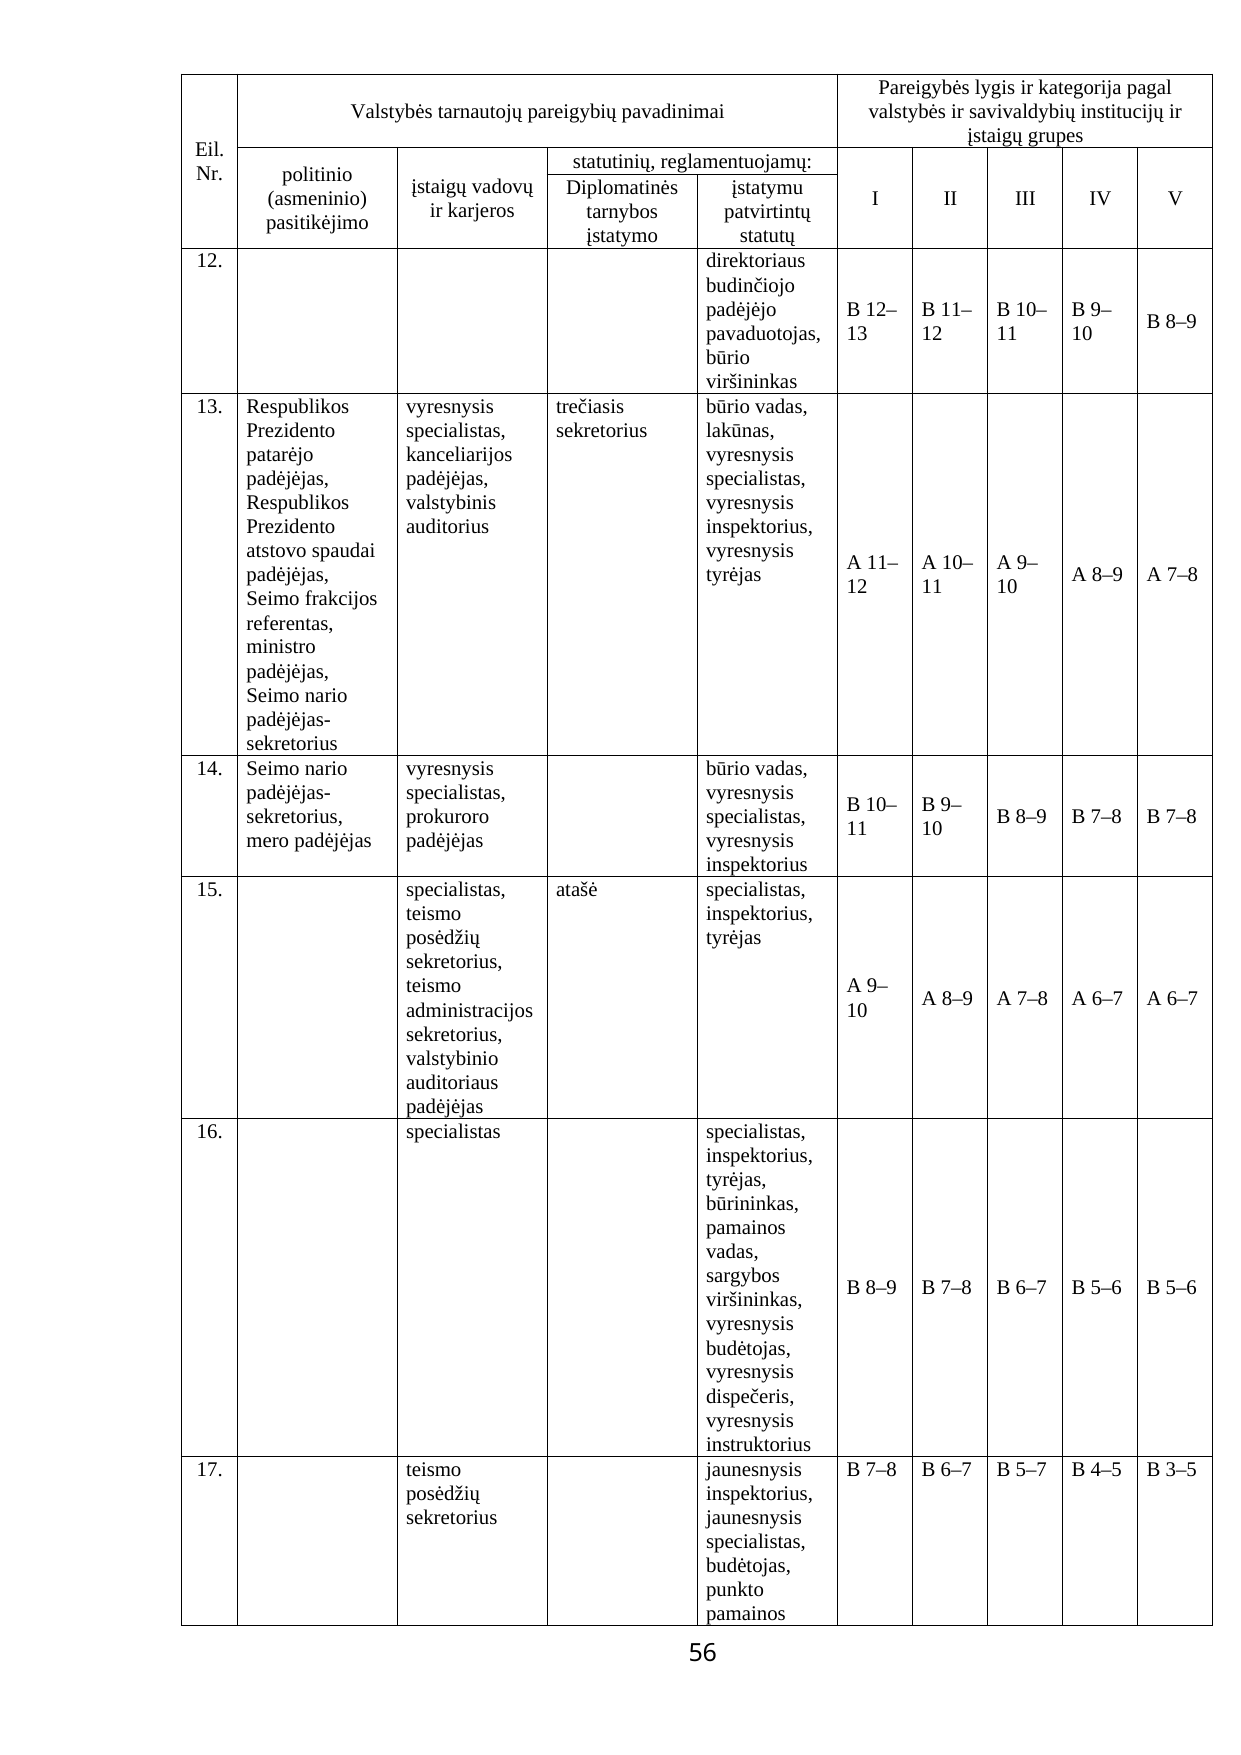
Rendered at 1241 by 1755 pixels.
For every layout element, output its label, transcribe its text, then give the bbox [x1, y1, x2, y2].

table_cell specialistas [398, 1119, 547, 1456]
table_cell B 8–9 [838, 1119, 912, 1456]
table_cell statutinių, reglamentuojamų: [548, 148, 837, 174]
table_header Eil. Nr. [182, 75, 237, 247]
table_cell Respublikos Prezidento patarėjo padėjėjas, Respublikos Prezidento atstovo spaudai padėjėjas, Seimo frakcijos referentas, ministro padėjėjas, Seimo nario padėjėjas-sekretorius [238, 394, 397, 755]
table_cell [238, 1457, 397, 1625]
table_cell B 5–6 [1138, 1119, 1212, 1456]
table_cell B 5–7 [988, 1457, 1062, 1625]
table_cell vyresnysis specialistas, prokuroro padėjėjas [398, 756, 547, 876]
table_cell [238, 249, 397, 393]
table_cell būrio vadas, lakūnas, vyresnysis specialistas, vyresnysis inspektorius, vyresnysis tyrėjas [698, 394, 837, 755]
table_cell specialistas, teismo posėdžių sekretorius, teismo administracijos sekretorius, valstybinio auditoriaus padėjėjas [398, 877, 547, 1118]
table_cell A 9–10 [838, 877, 912, 1118]
table_cell B 8–9 [988, 756, 1062, 876]
table_cell B 7–8 [1063, 756, 1137, 876]
table_cell A 7–8 [1138, 394, 1212, 755]
table_cell III [988, 148, 1062, 247]
table_cell vyresnysis specialistas, kanceliarijos padėjėjas, valstybinis auditorius [398, 394, 547, 755]
table_cell [398, 249, 547, 393]
table_cell 12. [182, 249, 237, 393]
table_cell B 3–5 [1138, 1457, 1212, 1625]
table_cell A 9–10 [988, 394, 1062, 755]
table_cell B 6–7 [913, 1457, 987, 1625]
table_cell [548, 756, 697, 876]
table_header Valstybės tarnautojų pareigybių pavadinimai [238, 75, 837, 147]
table_cell I [838, 148, 912, 247]
table_cell [238, 877, 397, 1118]
table_cell B 9–10 [913, 756, 987, 876]
table_cell specialistas, inspektorius, tyrėjas, būrininkas, pamainos vadas, sargybos viršininkas, vyresnysis budėtojas, vyresnysis dispečeris, vyresnysis instruktorius [698, 1119, 837, 1456]
table_cell specialistas, inspektorius, tyrėjas [698, 877, 837, 1118]
table_cell B 7–8 [1138, 756, 1212, 876]
table_cell B 7–8 [838, 1457, 912, 1625]
table_cell A 8–9 [913, 877, 987, 1118]
table_cell B 8–9 [1138, 249, 1212, 393]
table_cell Diplomatinės tarnybos įstatymo [548, 175, 697, 247]
table_cell Seimo nario padėjėjas-sekretorius, mero padėjėjas [238, 756, 397, 876]
table_cell B 5–6 [1063, 1119, 1137, 1456]
table_cell [548, 1457, 697, 1625]
table_cell trečiasis sekretorius [548, 394, 697, 755]
table_cell 14. [182, 756, 237, 876]
table_cell teismo posėdžių sekretorius [398, 1457, 547, 1625]
table_cell B 10–11 [988, 249, 1062, 393]
table_cell įstatymu patvirtintų statutų [698, 175, 837, 247]
table_cell 15. [182, 877, 237, 1118]
table_cell B 12–13 [838, 249, 912, 393]
table_cell B 10–11 [838, 756, 912, 876]
table_cell B 6–7 [988, 1119, 1062, 1456]
table_cell [548, 1119, 697, 1456]
table_cell B 9–10 [1063, 249, 1137, 393]
table_cell A 8–9 [1063, 394, 1137, 755]
table_cell [238, 1119, 397, 1456]
table_cell direktoriaus budinčiojo padėjėjo pavaduotojas, būrio viršininkas [698, 249, 837, 393]
table_cell IV [1063, 148, 1137, 247]
table_cell B 11–12 [913, 249, 987, 393]
table_cell A 10–11 [913, 394, 987, 755]
table_cell A 7–8 [988, 877, 1062, 1118]
table_cell A 6–7 [1063, 877, 1137, 1118]
table_cell politinio (asmeninio) pasitikėjimo [238, 148, 397, 247]
table_cell [548, 249, 697, 393]
table_cell atašė [548, 877, 697, 1118]
table_cell 17. [182, 1457, 237, 1625]
table_header Pareigybės lygis ir kategorija pagal valstybės ir savivaldybių institucijų ir įstaigų grupes [838, 75, 1212, 147]
table_cell A 11–12 [838, 394, 912, 755]
table_cell II [913, 148, 987, 247]
table_cell B 7–8 [913, 1119, 987, 1456]
table_cell 13. [182, 394, 237, 755]
table_cell A 6–7 [1138, 877, 1212, 1118]
table_cell jaunesnysis inspektorius, jaunesnysis specialistas, budėtojas, punkto pamainos [698, 1457, 837, 1625]
table_cell 16. [182, 1119, 237, 1456]
table_cell įstaigų vadovų ir karjeros [398, 148, 547, 247]
table_cell V [1138, 148, 1212, 247]
table_cell būrio vadas, vyresnysis specialistas, vyresnysis inspektorius [698, 756, 837, 876]
table_cell B 4–5 [1063, 1457, 1137, 1625]
